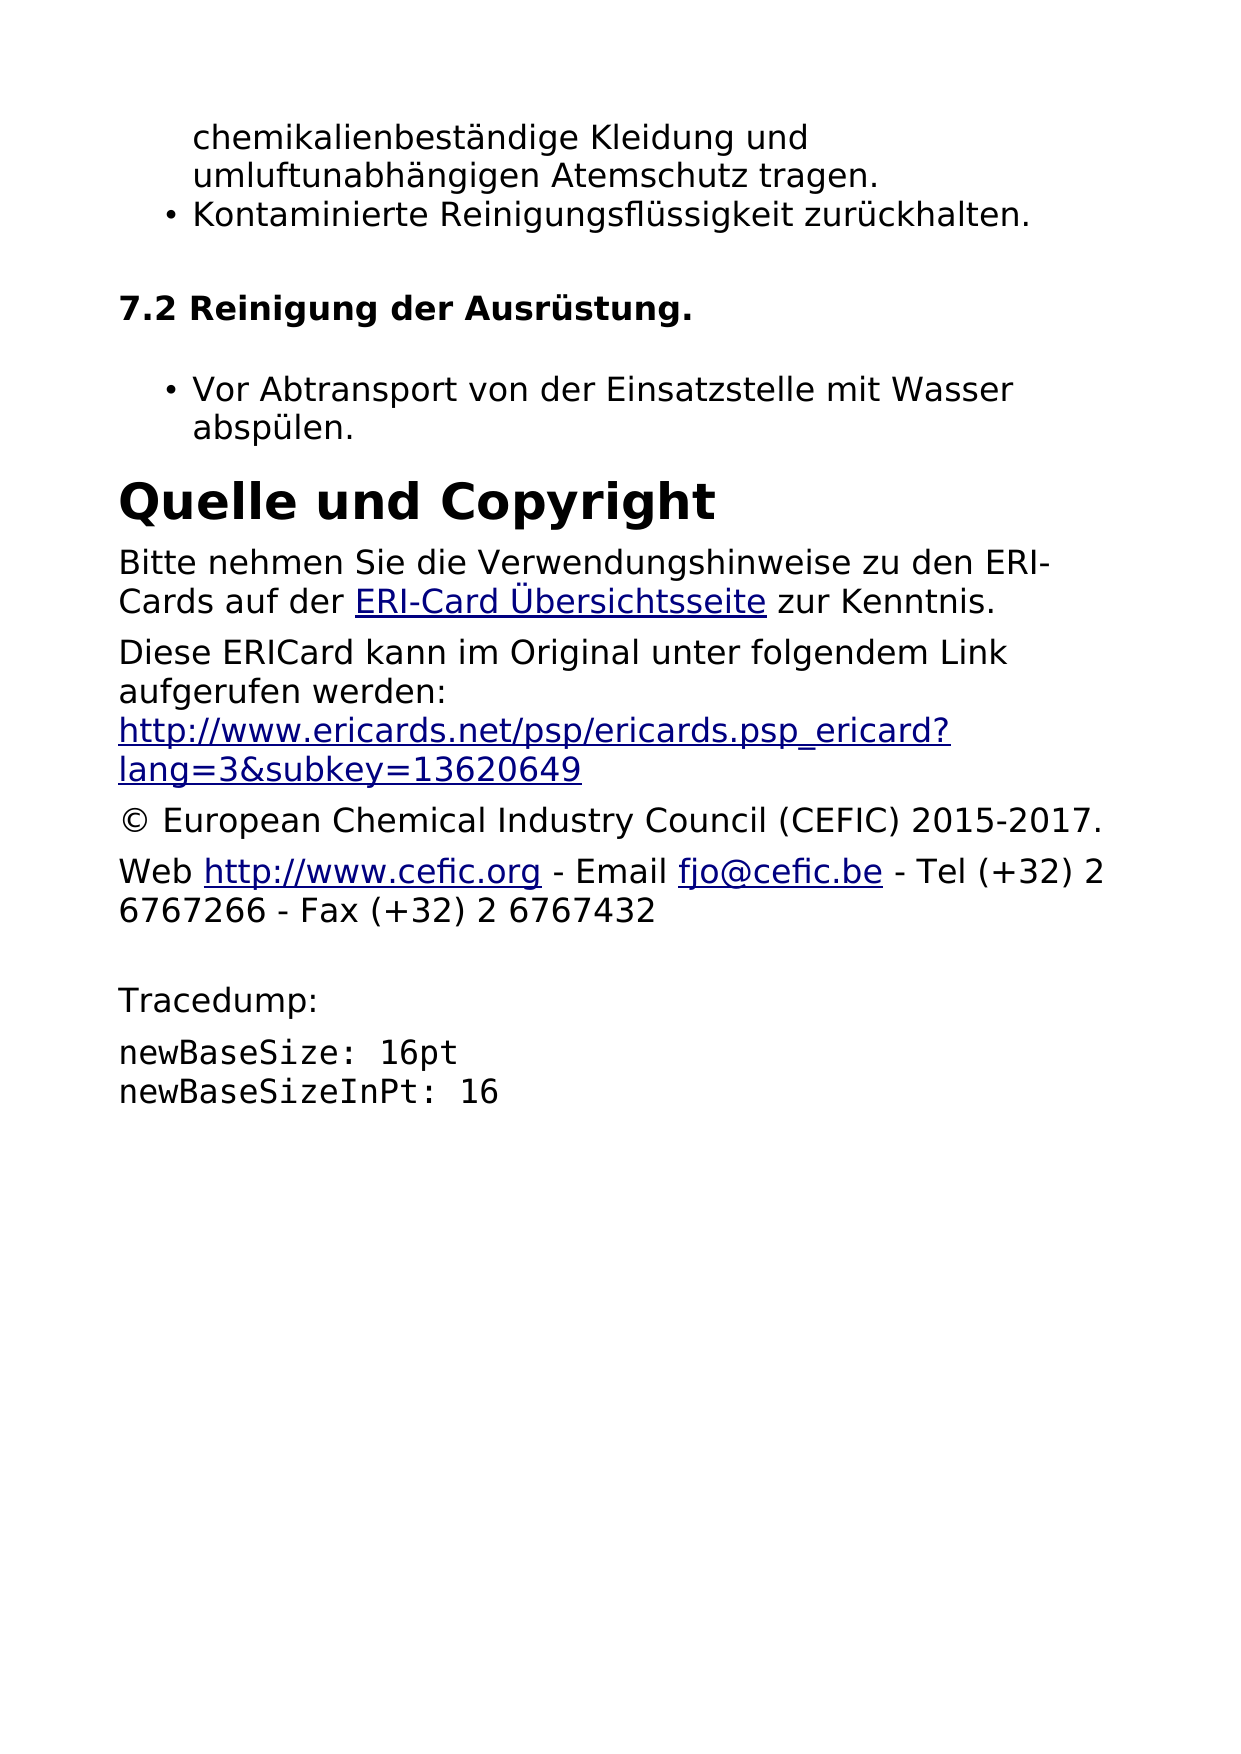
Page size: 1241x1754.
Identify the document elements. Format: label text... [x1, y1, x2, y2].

text © European Chemical Industry Council (CEFIC) 2015-2017. [118, 802, 1122, 840]
text Diese ERICard kann im Original unter folgendem Link aufgerufen werden: http://www.ericards.net/psp/ericards.psp_ericard?lang=3&subkey=13620649 [118, 634, 1122, 789]
text Web http://www.cefic.org - Email fjo@cefic.be - Tel (+32) 2 6767266 - Fax (+32) 2 6767432 [118, 853, 1122, 931]
text Tracedump: [118, 943, 1122, 1021]
list Vor Abtransport von der Einsatzstelle mit Wasser abspülen. [177, 370, 1122, 448]
text Bitte nehmen Sie die Verwendungshinweise zu den ERI-Cards auf der ERI-Card Übersichtsseite zur Kenntnis. [118, 543, 1122, 621]
text newBaseSize: 16pt newBaseSizeInPt: 16 [118, 1033, 1122, 1111]
subtitle 7.2 Reinigung der Ausrüstung. [118, 289, 1122, 328]
list Kontaminierte Reinigungsflüssigkeit zurückhalten. [177, 196, 1122, 235]
list chemikalienbeständige Kleidung und umluftunabhängigen Atemschutz tragen. [177, 118, 1122, 196]
subtitle Quelle und Copyright [118, 473, 1122, 531]
